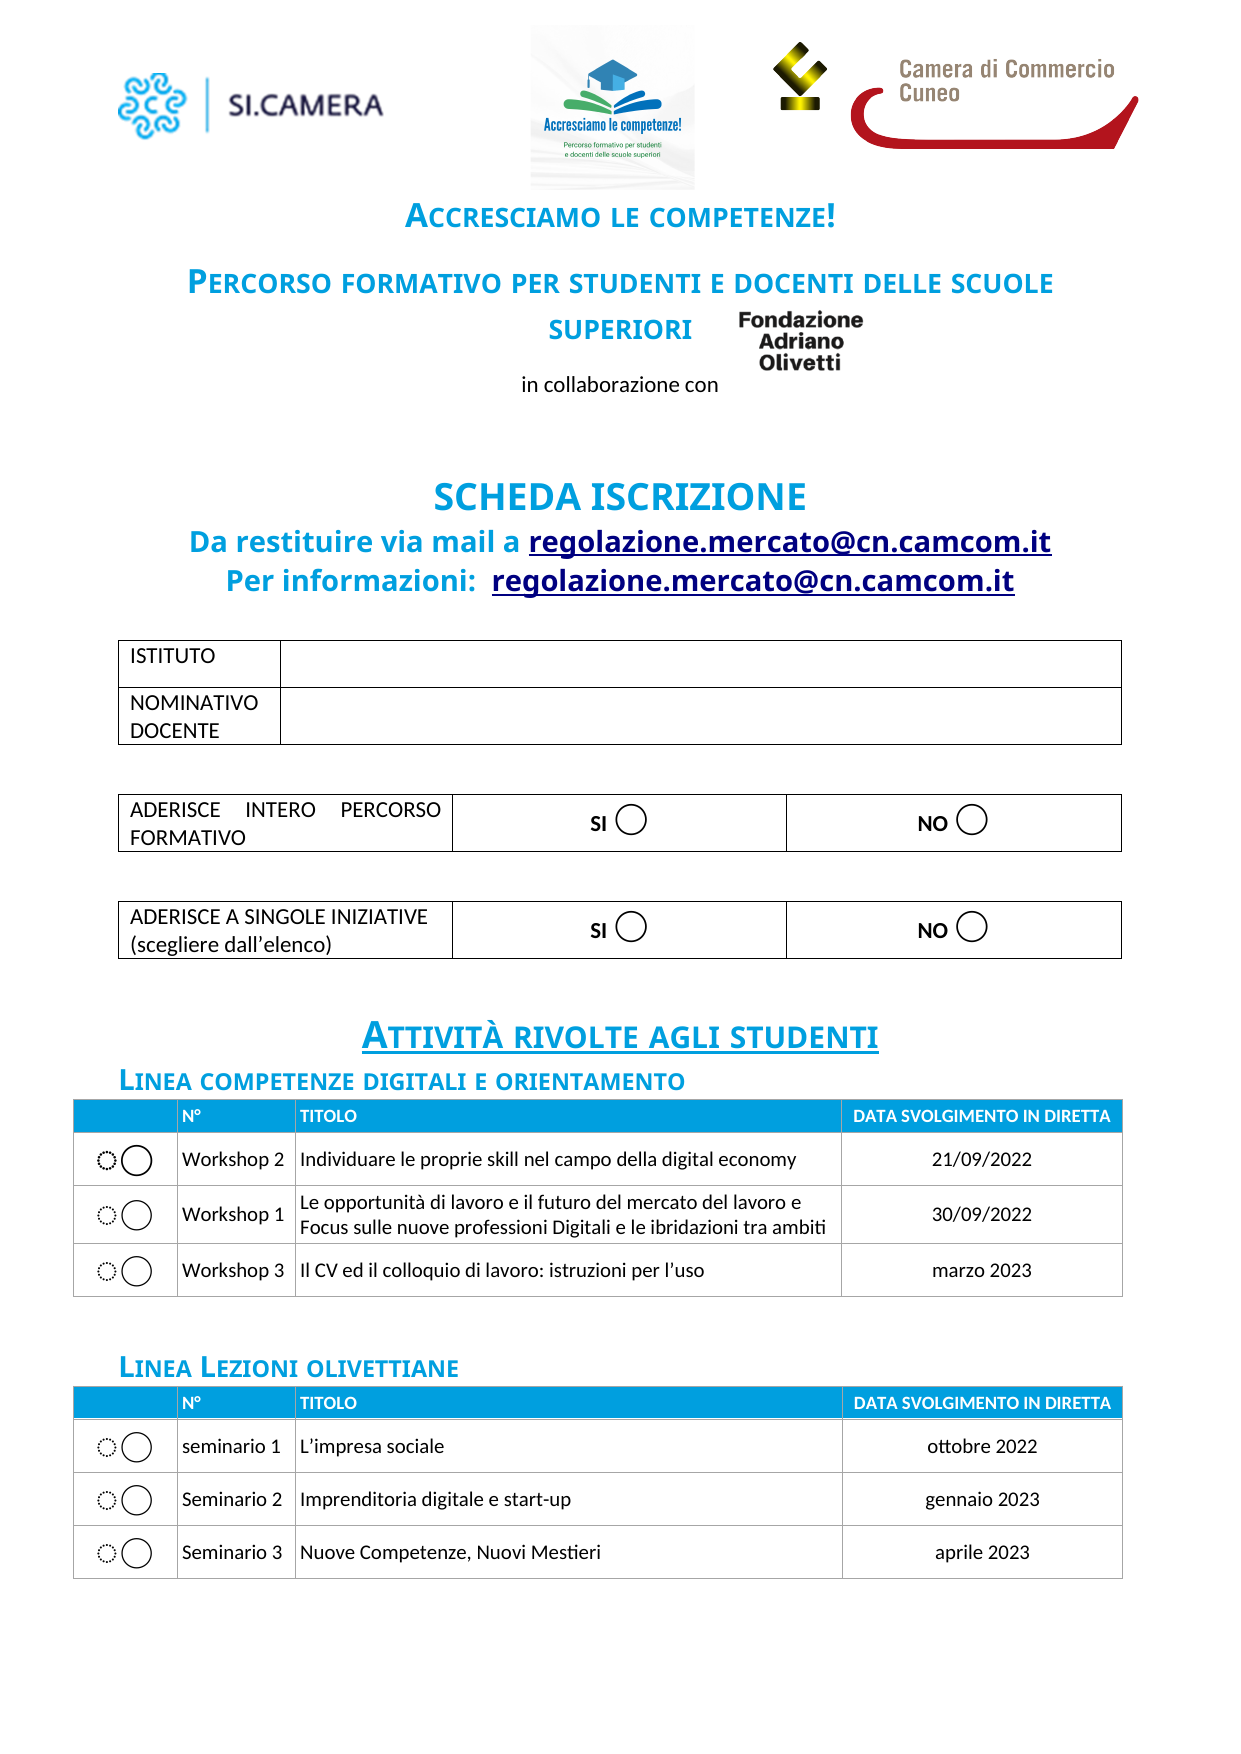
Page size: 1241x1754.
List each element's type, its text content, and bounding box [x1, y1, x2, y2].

table_cell marzo 2023 [842, 1244, 1122, 1296]
text Percorso formativo per studenti e docenti delle scuole superiori [118, 258, 1122, 349]
table_cell Workshop 3 [178, 1244, 295, 1296]
table_cell aprile 2023 [843, 1526, 1122, 1578]
table_cell 30/09/2022 [842, 1186, 1122, 1243]
table_cell Workshop 1 [178, 1186, 295, 1243]
table_header N° [178, 1100, 295, 1132]
table_cell Nuove Competenze, Nuovi Mestieri [296, 1526, 842, 1578]
table_cell ⃝ [74, 1526, 177, 1578]
text in collaborazione con [118, 370, 1122, 398]
table_cell ⃝ [74, 1473, 177, 1525]
table_header SI ⃝ [453, 795, 786, 851]
table_header [281, 641, 1121, 687]
text Da restituire via mail a regolazione.mercato@cn.camcom.it [118, 521, 1122, 561]
table_header [74, 1100, 177, 1132]
text Attività rivolte agli studenti [118, 1008, 1122, 1059]
picture [763, 33, 1152, 163]
table_cell gennaio 2023 [843, 1473, 1122, 1525]
table_cell Imprenditoria digitale e start-up [296, 1473, 842, 1525]
table_cell 21/09/2022 [842, 1133, 1122, 1185]
table_header DATA SVOLGIMENTO IN DIRETTA [843, 1387, 1122, 1418]
table_header SI ⃝ [453, 902, 786, 958]
picture [530, 25, 695, 190]
text Per informazioni: regolazione.mercato@cn.camcom.it [118, 561, 1122, 600]
table_header NO ⃝ [787, 795, 1121, 851]
text Linea competenze digitali e orientamento [118, 1059, 1122, 1099]
table_cell ⃝ [74, 1420, 177, 1472]
table_header N° [178, 1387, 295, 1418]
picture [724, 349, 878, 370]
table_cell ⃝ [74, 1186, 177, 1243]
table_header TITOLO [296, 1387, 842, 1418]
table_cell [281, 688, 1121, 744]
table_cell Seminario 3 [178, 1526, 295, 1578]
table_cell NOMINATIVO DOCENTE [119, 688, 280, 744]
table_cell Seminario 2 [178, 1473, 295, 1525]
table_cell ⃝ [74, 1244, 177, 1296]
table_header ADERISCE INTERO PERCORSO FORMATIVO [119, 795, 452, 851]
table_cell ottobre 2022 [843, 1420, 1122, 1472]
table_cell seminario 1 [178, 1420, 295, 1472]
table_cell Il CV ed il colloquio di lavoro: istruzioni per l’uso [296, 1244, 841, 1296]
table_header TITOLO [296, 1100, 841, 1132]
table_cell ⃝ [74, 1133, 177, 1185]
text Accresciamo le competenze! [118, 192, 1122, 237]
table_cell Le opportunità di lavoro e il futuro del mercato del lavoro e Focus sulle nuove professioni Digitali e le ibridazioni tra ambiti [296, 1186, 841, 1243]
table_header ISTITUTO [119, 641, 280, 687]
table_cell L’impresa sociale [296, 1420, 842, 1472]
text Linea Lezioni olivettiane [118, 1346, 1122, 1386]
table_header NO ⃝ [787, 902, 1121, 958]
table_header ADERISCE A SINGOLE INIZIATIVE (scegliere dall’elenco) [119, 902, 452, 958]
table_header [74, 1387, 177, 1418]
table_cell Individuare le proprie skill nel campo della digital economy [296, 1133, 841, 1185]
table_header DATA SVOLGIMENTO IN DIRETTA [842, 1100, 1122, 1132]
table_cell Workshop 2 [178, 1133, 295, 1185]
picture [118, 73, 385, 143]
text SCHEDA ISCRIZIONE [118, 470, 1122, 521]
